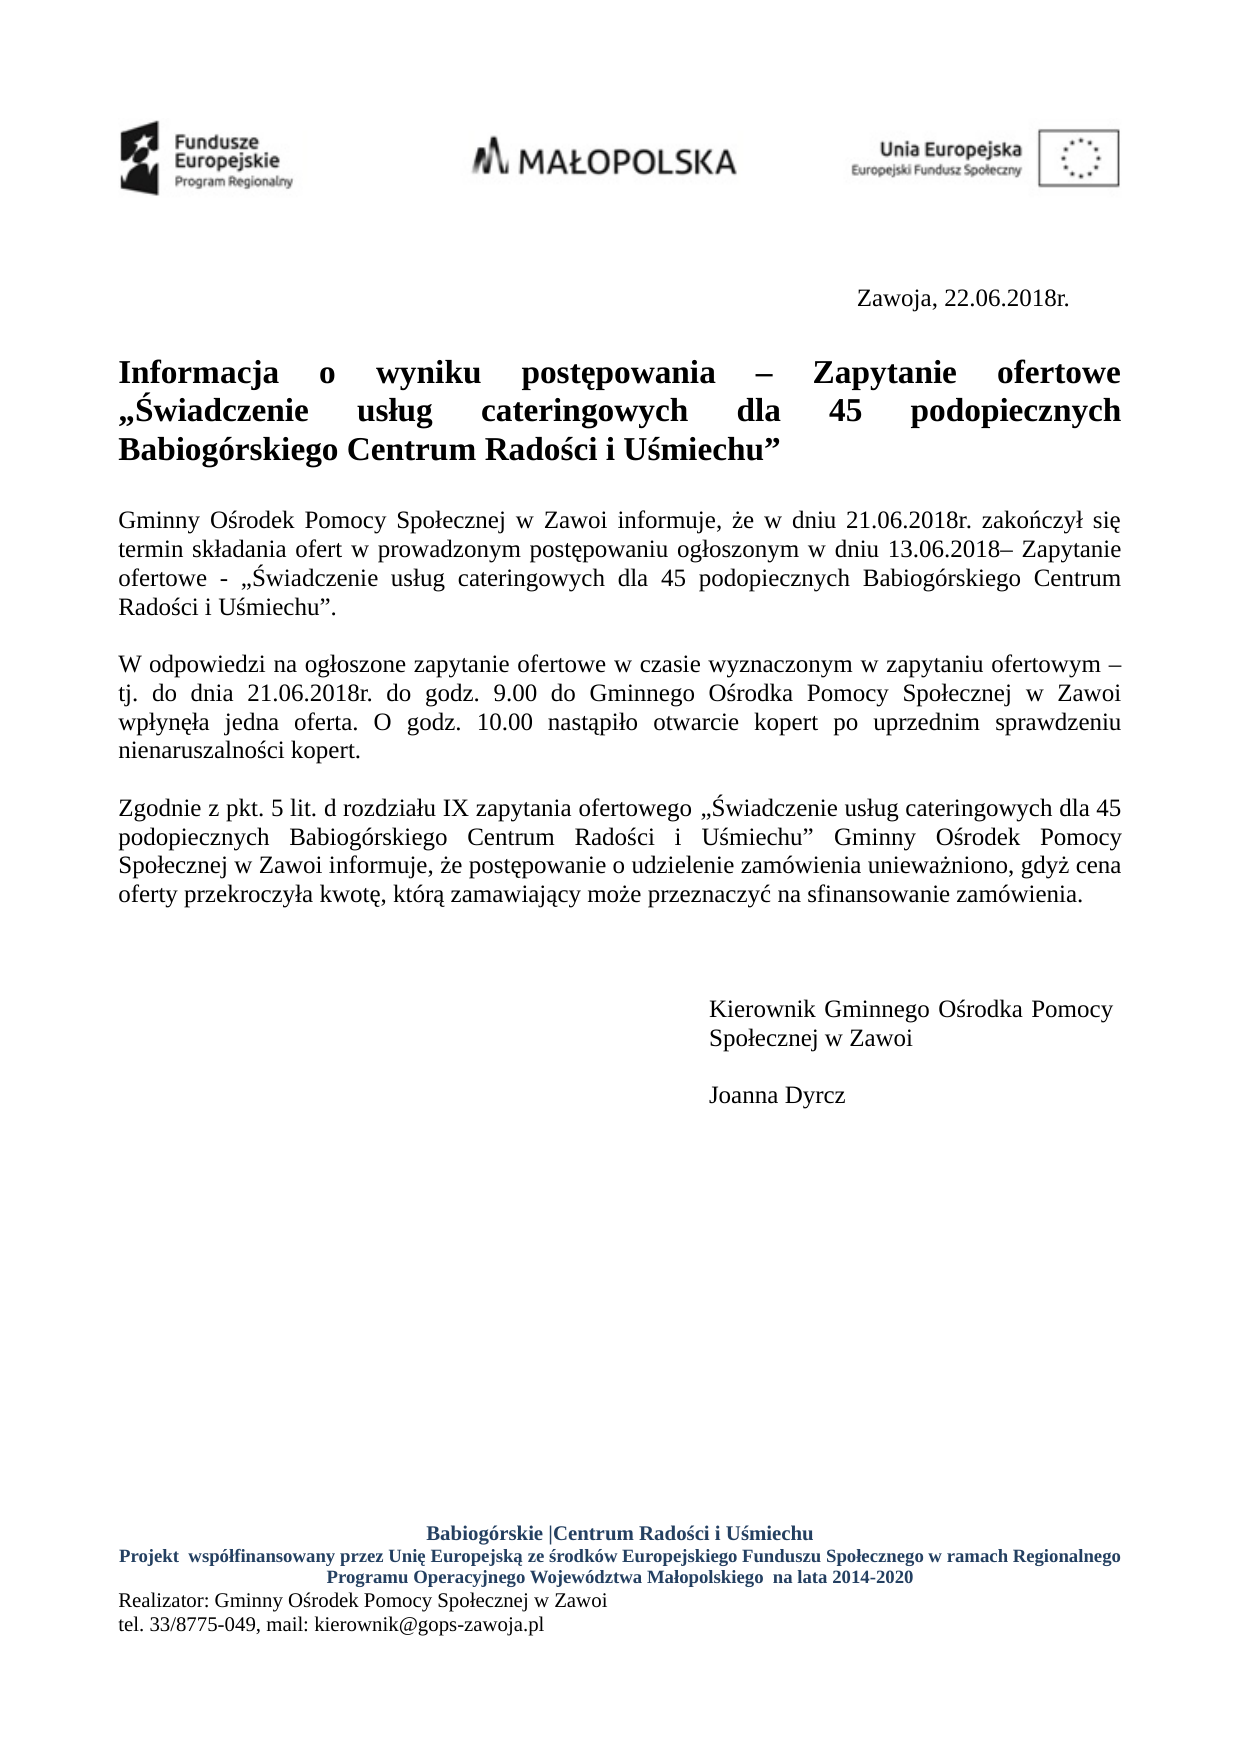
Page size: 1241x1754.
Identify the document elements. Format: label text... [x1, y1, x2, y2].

picture [118, 118, 1123, 199]
text Zgodnie z pkt. 5 lit. d rozdziału IX zapytania ofertowego „Świadczenie usług cateringowych dla 45 podopiecznych Babiogórskiego Centrum Radości i Uśmiechu” Gminny Ośrodek Pomocy Społecznej w Zawoi informuje, że postępowanie o udzielenie zamówienia unieważniono, gdyż cena oferty przekroczyła kwotę, którą zamawiający może przeznaczyć na sfinansowanie zamówienia. [118, 793, 1122, 908]
text Informacja o wyniku postępowania – Zapytanie ofertowe „Świadczenie usług cateringowych dla 45 podopiecznych Babiogórskiego Centrum Radości i Uśmiechu” [118, 352, 1122, 467]
text W odpowiedzi na ogłoszone zapytanie ofertowe w czasie wyznaczonym w zapytaniu ofertowym – tj. do dnia 21.06.2018r. do godz. 9.00 do Gminnego Ośrodka Pomocy Społecznej w Zawoi wpłynęła jedna oferta. O godz. 10.00 nastąpiło otwarcie kopert po uprzednim sprawdzeniu nienaruszalności kopert. [118, 649, 1122, 764]
text Gminny Ośrodek Pomocy Społecznej w Zawoi informuje, że w dniu 21.06.2018r. zakończył się termin składania ofert w prowadzonym postępowaniu ogłoszonym w dniu 13.06.2018– Zapytanie ofertowe - „Świadczenie usług cateringowych dla 45 podopiecznych Babiogórskiego Centrum Radości i Uśmiechu”. [118, 506, 1122, 621]
text Joanna Dyrcz [118, 1081, 1122, 1109]
text Zawoja, 22.06.2018r. [118, 276, 1122, 314]
text Kierownik Gminnego Ośrodka Pomocy Społecznej w Zawoi [118, 994, 1122, 1052]
